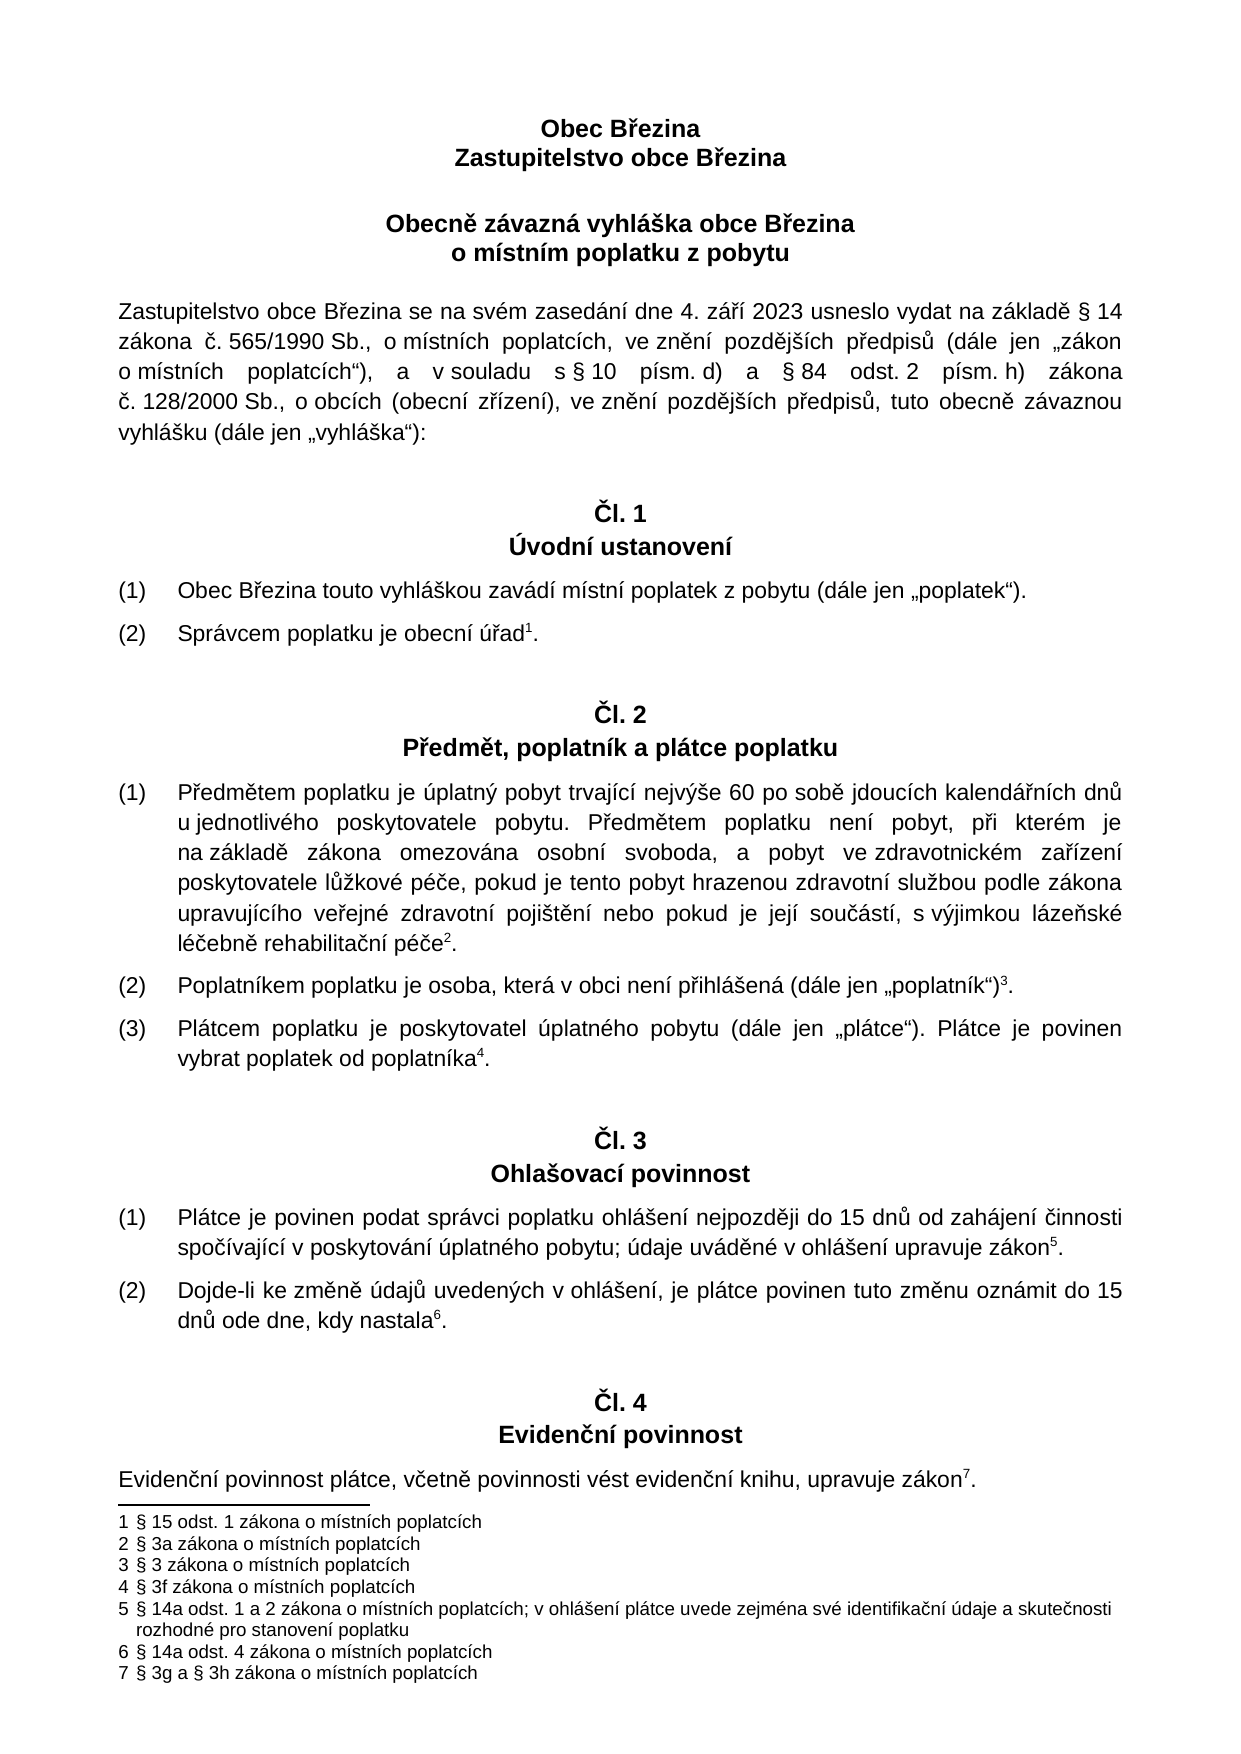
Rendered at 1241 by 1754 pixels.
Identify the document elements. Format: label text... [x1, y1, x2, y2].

text Zastupitelstvo obce Březina se na svém zasedání dne 4. září 2023 usneslo vydat na základě § 14 zákona č. 565/1990 Sb., o místních poplatcích, ve znění pozdějších předpisů (dále jen „zákon o místních poplatcích“), a v souladu s § 10 písm. d) a § 84 odst. 2 písm. h) zákona č. 128/2000 Sb., o obcích (obecní zřízení), ve znění pozdějších předpisů, tuto obecně závaznou vyhlášku (dále jen „vyhláška“): [118, 298, 1122, 445]
list Obec Březina touto vyhláškou zavádí místní poplatek z pobytu (dále jen „poplatek“). [118, 577, 1122, 604]
subtitle Čl. 2 Předmět, poplatník a plátce poplatku [118, 700, 1122, 762]
list Poplatníkem poplatku je osoba, která v obci není přihlášená (dále jen „poplatník“). [118, 972, 1122, 999]
subtitle Čl. 4 Evidenční povinnost [118, 1387, 1122, 1449]
list § 15 odst. 1 zákona o místních poplatcích [118, 1511, 1122, 1533]
list § 3 zákona o místních poplatcích [118, 1554, 1122, 1576]
title Obec Březina Zastupitelstvo obce Březina [118, 114, 1122, 172]
list Dojde-li ke změně údajů uvedených v ohlášení, je plátce povinen tuto změnu oznámit do 15 dnů ode dne, kdy nastala. [118, 1277, 1122, 1334]
subtitle Čl. 3 Ohlašovací povinnost [118, 1126, 1122, 1187]
list § 3a zákona o místních poplatcích [118, 1533, 1122, 1554]
list § 3f zákona o místních poplatcích [118, 1576, 1122, 1597]
list § 14a odst. 1 a 2 zákona o místních poplatcích; v ohlášení plátce uvede zejména své identifikační údaje a skutečnosti rozhodné pro stanovení poplatku [118, 1597, 1122, 1640]
list § 14a odst. 4 zákona o místních poplatcích [118, 1640, 1122, 1662]
text § 3g a § 3h zákona o místních poplatcích [118, 1662, 1122, 1683]
subtitle Čl. 1 Úvodní ustanovení [118, 499, 1122, 561]
list Správcem poplatku je obecní úřad. [118, 620, 1122, 646]
text Evidenční povinnost plátce, včetně povinnosti vést evidenční knihu, upravuje zákon. [118, 1466, 1122, 1492]
subtitle Obecně závazná vyhláška obce Březina o místním poplatku z pobytu [118, 209, 1122, 266]
list Předmětem poplatku je úplatný pobyt trvající nejvýše 60 po sobě jdoucích kalendářních dnů u jednotlivého poskytovatele pobytu. Předmětem poplatku není pobyt, při kterém je na základě zákona omezována osobní svoboda, a pobyt ve zdravotnickém zařízení poskytovatele lůžkové péče, pokud je tento pobyt hrazenou zdravotní službou podle zákona upravujícího veřejné zdravotní pojištění nebo pokud je její součástí, s výjimkou lázeňské léčebně rehabilitační péče. [118, 779, 1122, 956]
list Plátce je povinen podat správci poplatku ohlášení nejpozději do 15 dnů od zahájení činnosti spočívající v poskytování úplatného pobytu; údaje uváděné v ohlášení upravuje zákon. [118, 1204, 1122, 1261]
list Plátcem poplatku je poskytovatel úplatného pobytu (dále jen „plátce“). Plátce je povinen vybrat poplatek od poplatníka. [118, 1015, 1122, 1072]
